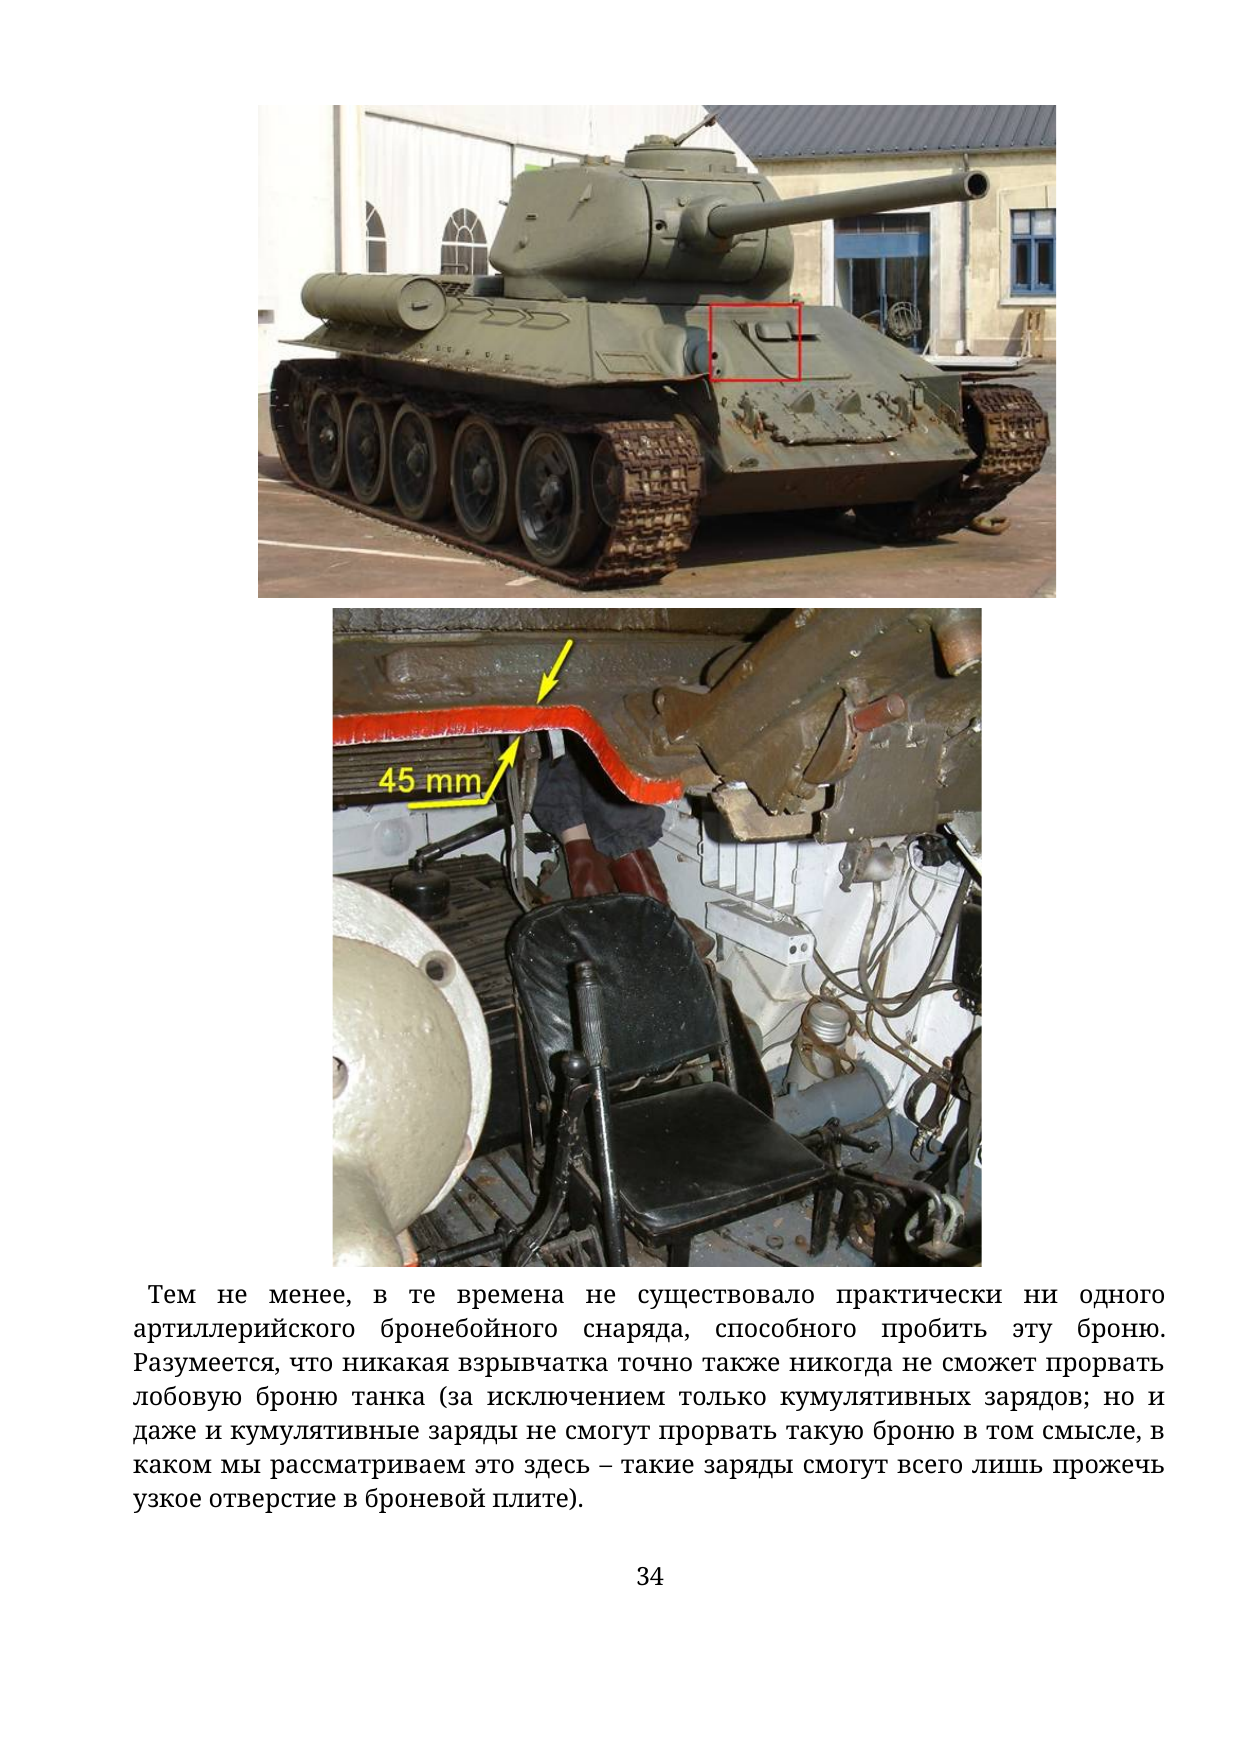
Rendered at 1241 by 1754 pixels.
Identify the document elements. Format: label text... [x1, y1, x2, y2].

text Тем не менее, в те времена не существовало практически ни одного артиллерийского бронебойного снаряда, способного пробить эту броню. Разумеется, что никакая взрывчатка точно также никогда не сможет прорвать лобовую броню танка (за исключением только кумулятивных зарядов; но и даже и кумулятивные заряды не смогут прорвать такую броню в том смысле, в каком мы рассматриваем это здесь – такие заряды смогут всего лишь прожечь узкое отверстие в броневой плите). [133, 1276, 1167, 1515]
picture [258, 105, 1057, 598]
picture [332, 608, 982, 1267]
